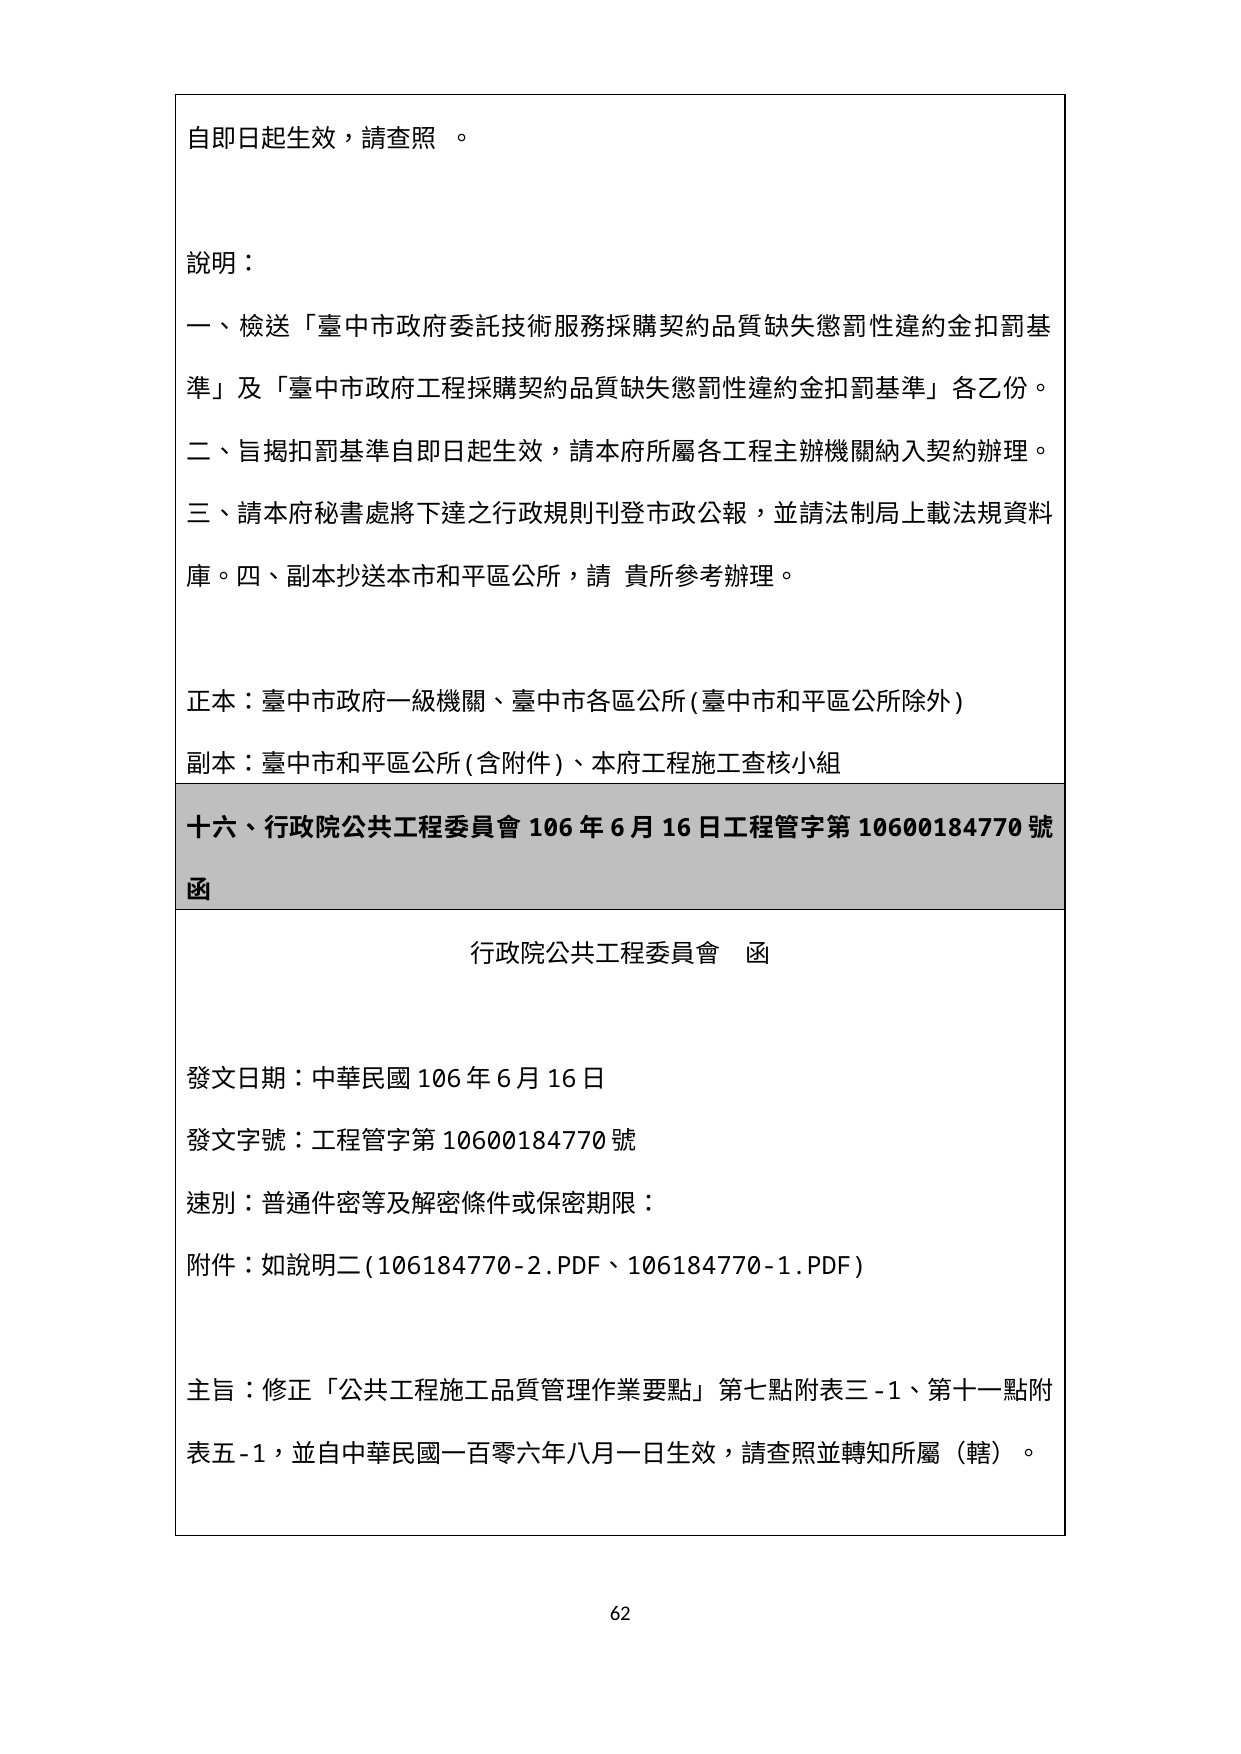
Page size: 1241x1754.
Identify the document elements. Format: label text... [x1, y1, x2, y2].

table_cell 自即日起生效，請查照 。 說明： 一、檢送「臺中市政府委託技術服務採購契約品質缺失懲罰性違約金扣罰基準」及「臺中市政府工程採購契約品質缺失懲罰性違約金扣罰基準」各乙份。二、旨揭扣罰基準自即日起生效，請本府所屬各工程主辦機關納入契約辦理。三、請本府秘書處將下達之行政規則刊登市政公報，並請法制局上載法規資料庫。四、副本抄送本市和平區公所，請 貴所參考辦理。 正本：臺中市政府一級機關、臺中市各區公所(臺中市和平區公所除外) 副本：臺中市和平區公所(含附件)、本府工程施工查核小組 [176, 95, 1064, 783]
table_cell 十六、行政院公共工程委員會106年6月16日工程管字第10600184770號函 [176, 784, 1064, 909]
table_cell 行政院公共工程委員會 函 發文日期：中華民國106年6月16日 發文字號：工程管字第10600184770號 速別：普通件密等及解密條件或保密期限： 附件：如說明二(106184770-2.PDF、106184770-1.PDF) 主旨：修正「公共工程施工品質管理作業要點」第七點附表三-1、第十一點附表五-1，並自中華民國一百零六年八月一日生效，請查照並轉知所屬（轄）。 [176, 910, 1064, 1535]
